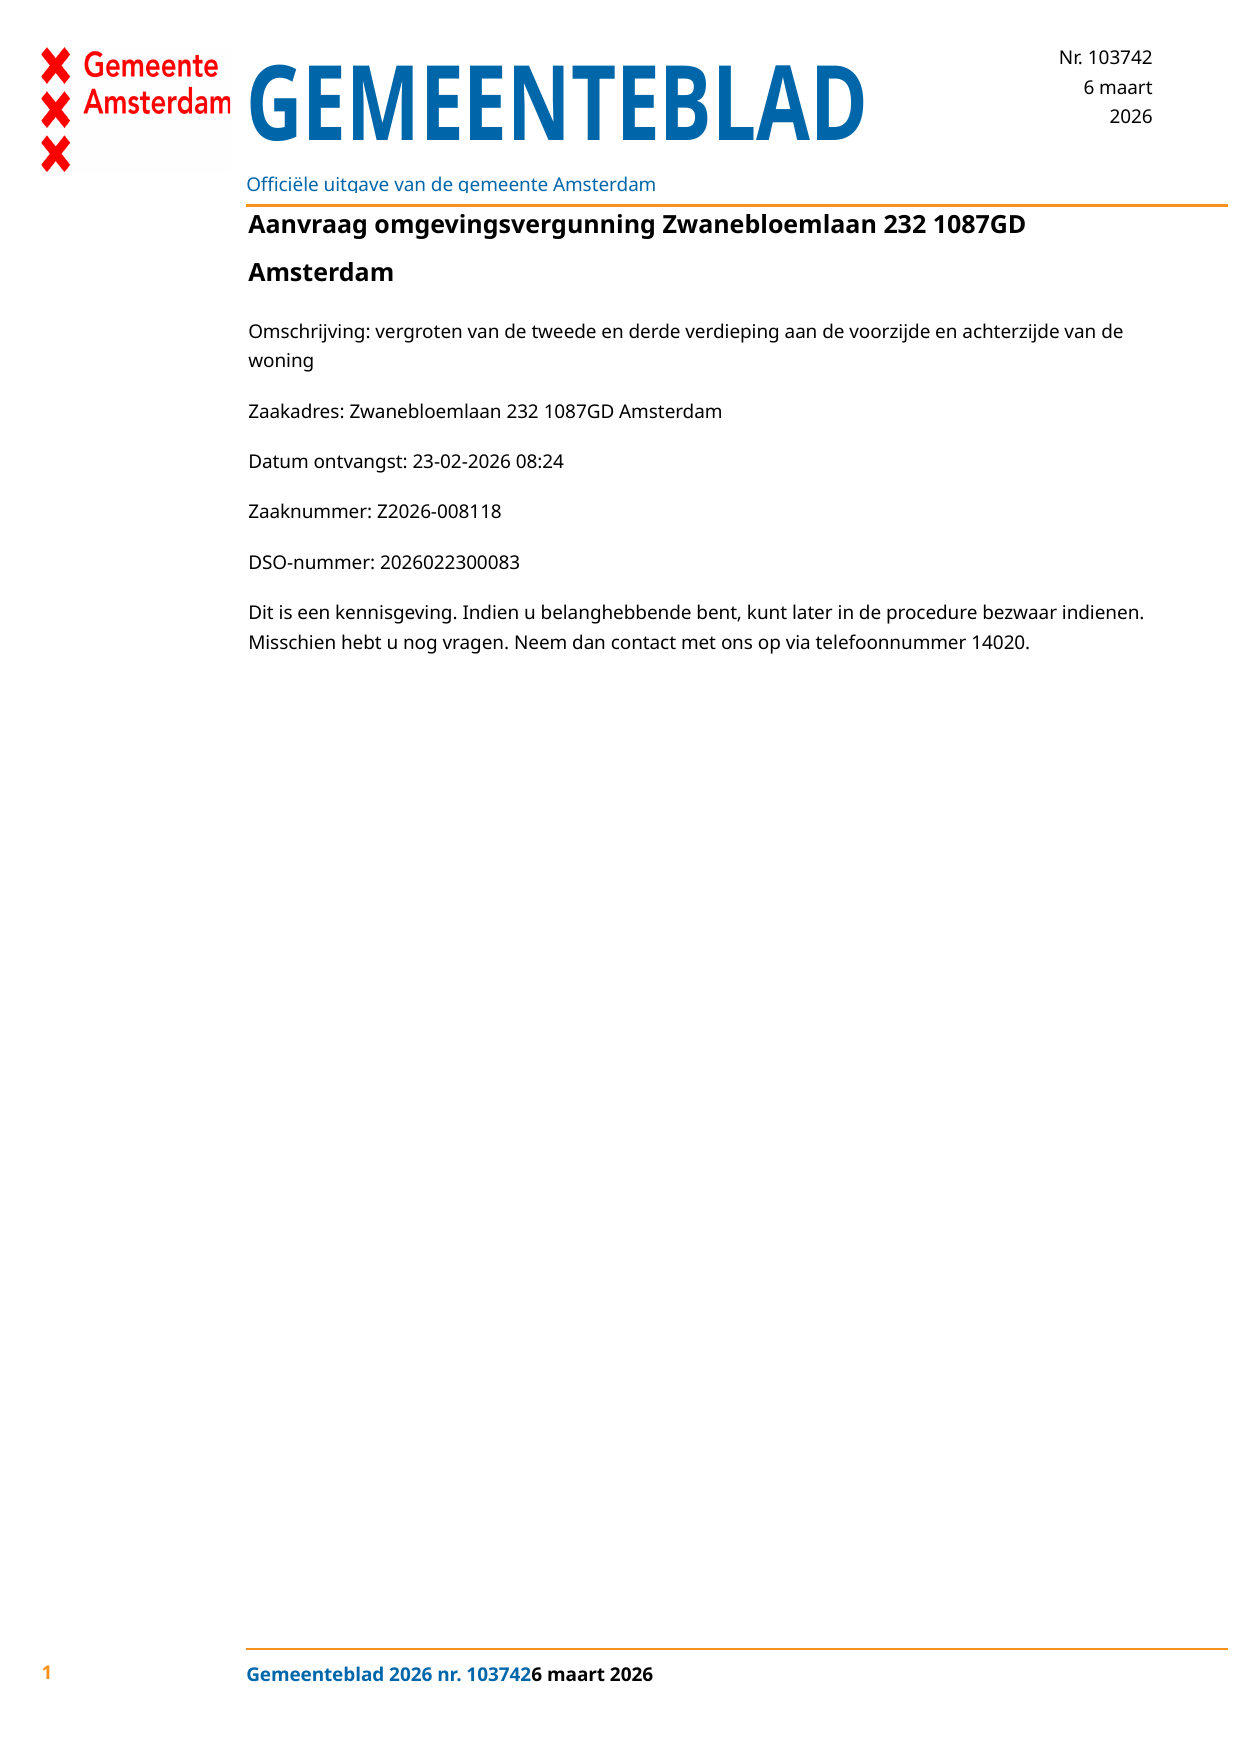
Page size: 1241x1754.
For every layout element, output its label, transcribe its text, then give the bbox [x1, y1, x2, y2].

text Dit is een kennisgeving. Indien u belanghebbende bent, kunt later in de procedure bezwaar indienen. Misschien hebt u nog vragen. Neem dan contact met ons op via telefoonnummer 14020. [248, 599, 1152, 655]
picture [41, 47, 231, 172]
text Zaakadres: Zwanebloemlaan 232 1087GD Amsterdam [248, 398, 1152, 424]
text DSO-nummer: 2026022300083 [248, 549, 1152, 575]
text Zaaknummer: Z2026-008118 [248, 499, 1152, 524]
text Aanvraag omgevingsvergunning Zwanebloemlaan 232 1087GD Amsterdam [248, 207, 1152, 288]
text Datum ontvangst: 23-02-2026 08:24 [248, 448, 1152, 474]
text Omschrijving: vergroten van de tweede en derde verdieping aan de voorzijde en achterzijde van de woning [248, 318, 1152, 373]
